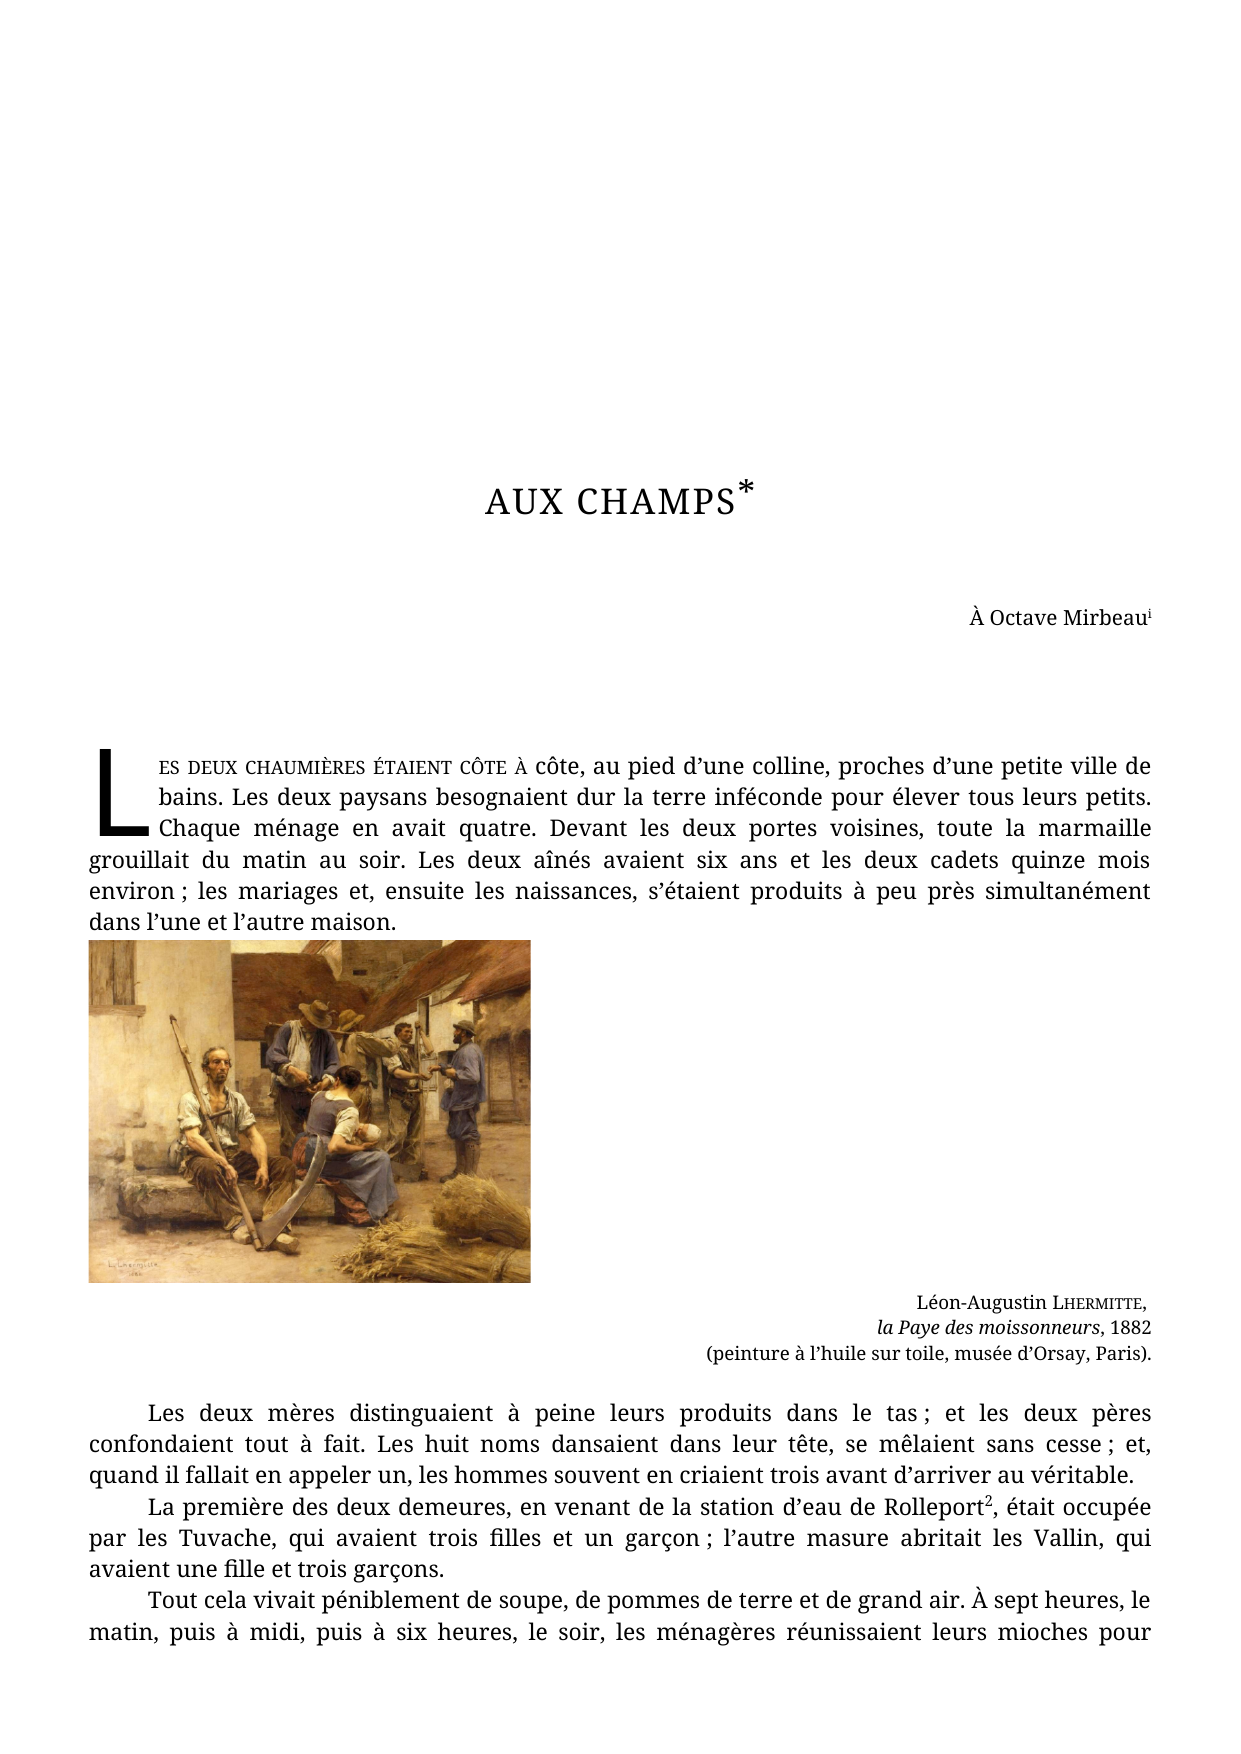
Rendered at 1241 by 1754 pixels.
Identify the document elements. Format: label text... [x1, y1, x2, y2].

text (peinture à l’huile sur toile, musée d’Orsay, Paris). [88, 1340, 1152, 1366]
text Les deux mères distinguaient à peine leurs produits dans le tas ; et les deux pères confondaient tout à fait. Les huit noms dan­saient dans leur tête, se mêlaient sans cesse ; et, quand il fallait en appeler un, les hommes souvent en criaient trois avant d’arriver au véritable. [88, 1397, 1152, 1491]
text Tout cela vivait péniblement de soupe, de pommes de terre et de grand air. À sept heures, le matin, puis à midi, puis à six heu­res, le soir, les ménagères réunissaient leurs mioches pour [88, 1584, 1152, 1647]
text Les deux chaumières étaient côte à côte, au pied d’une colline, proches d’une petite ville de bains. Les deux paysans besognaient dur la terre inféconde pour élever tous leurs petits. Chaque ménage en avait quatre. Devant les deux portes voisi­nes, toute la marmaille grouillait du matin au soir. Les deux aînés avaient six ans et les deux cadets quinze mois environ ; les mariages et, ensuite les naissances, s’étaient produits à peu près simultanément dans l’une et l’autre mai­son. [88, 750, 1152, 937]
text À Octave Mirbeau [88, 603, 1152, 632]
text la Paye des moissonneurs, 1882 [88, 1314, 1152, 1340]
text Léon-Augustin Lhermitte, [88, 1289, 1152, 1314]
text AUX CHAMPS* [88, 468, 1152, 525]
text La première des deux demeures, en ve­nant de la station d’eau de Rolleport, était occupée par les Tuvache, qui avaient trois filles et un garçon ; l’autre masure abritait les Vallin, qui avaient une fille et trois garçons. [88, 1491, 1152, 1584]
